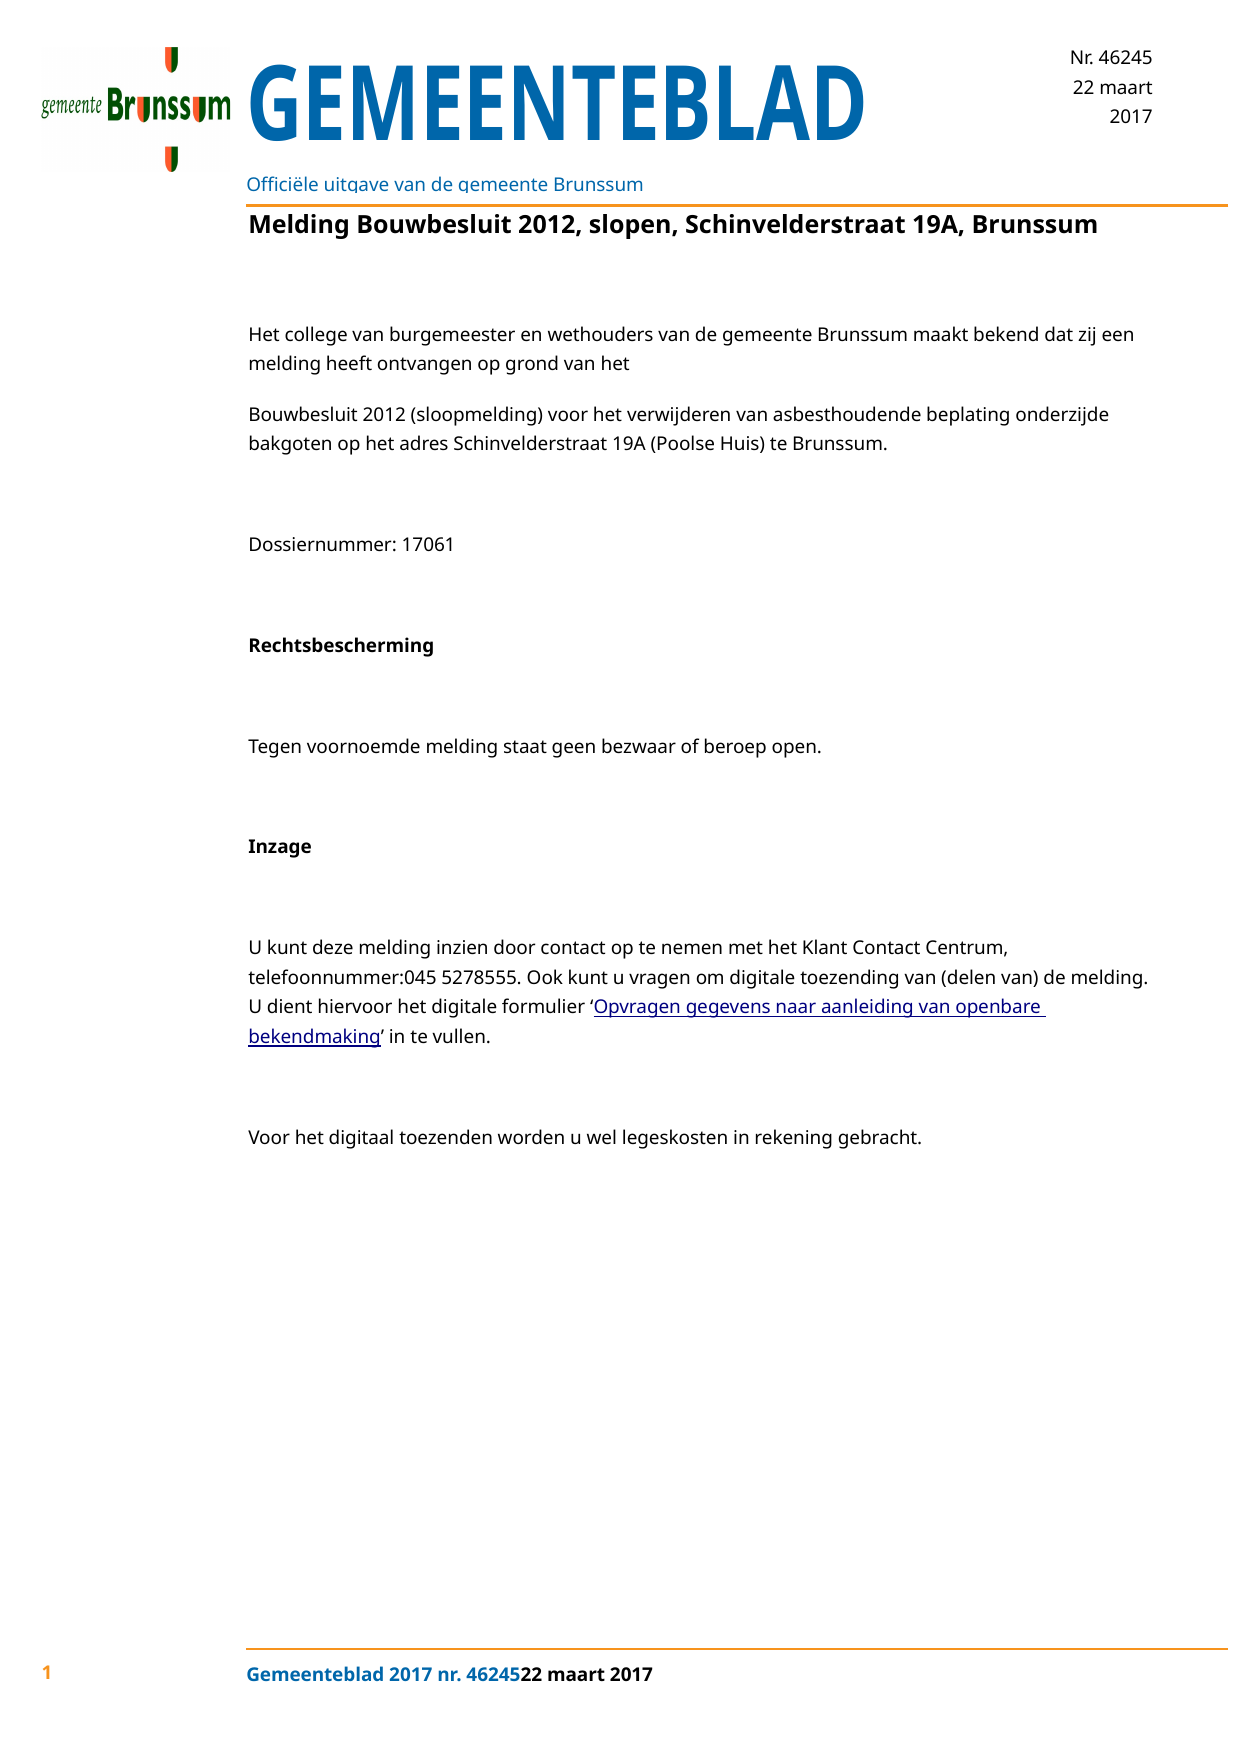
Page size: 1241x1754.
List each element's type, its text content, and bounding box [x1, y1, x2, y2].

text U kunt deze melding inzien door contact op te nemen met het Klant Contact Centrum, telefoonnummer:045 5278555. Ook kunt u vragen om digitale toezending van (delen van) de melding. U dient hiervoor het digitale formulier ‘Opvragen gegevens naar aanleiding van openbare bekendmaking’ in te vullen. [248, 934, 1152, 1049]
text Dossiernummer: 17061 [248, 531, 1152, 557]
picture [41, 47, 231, 172]
text Rechtsbescherming [248, 632, 1152, 658]
text Het college van burgemeester en wethouders van de gemeente Brunssum maakt bekend dat zij een melding heeft ontvangen op grond van het [248, 321, 1152, 376]
text Voor het digitaal toezenden worden u wel legeskosten in rekening gebracht. [248, 1124, 1152, 1150]
text Melding Bouwbesluit 2012, slopen, Schinvelderstraat 19A, Brunssum [248, 207, 1152, 241]
text Bouwbesluit 2012 (sloopmelding) voor het verwijderen van asbesthoudende beplating onderzijde bakgoten op het adres Schinvelderstraat 19A (Poolse Huis) te Brunssum. [248, 401, 1152, 456]
text Tegen voornoemde melding staat geen bezwaar of beroep open. [248, 733, 1152, 758]
text Inzage [248, 834, 1152, 859]
